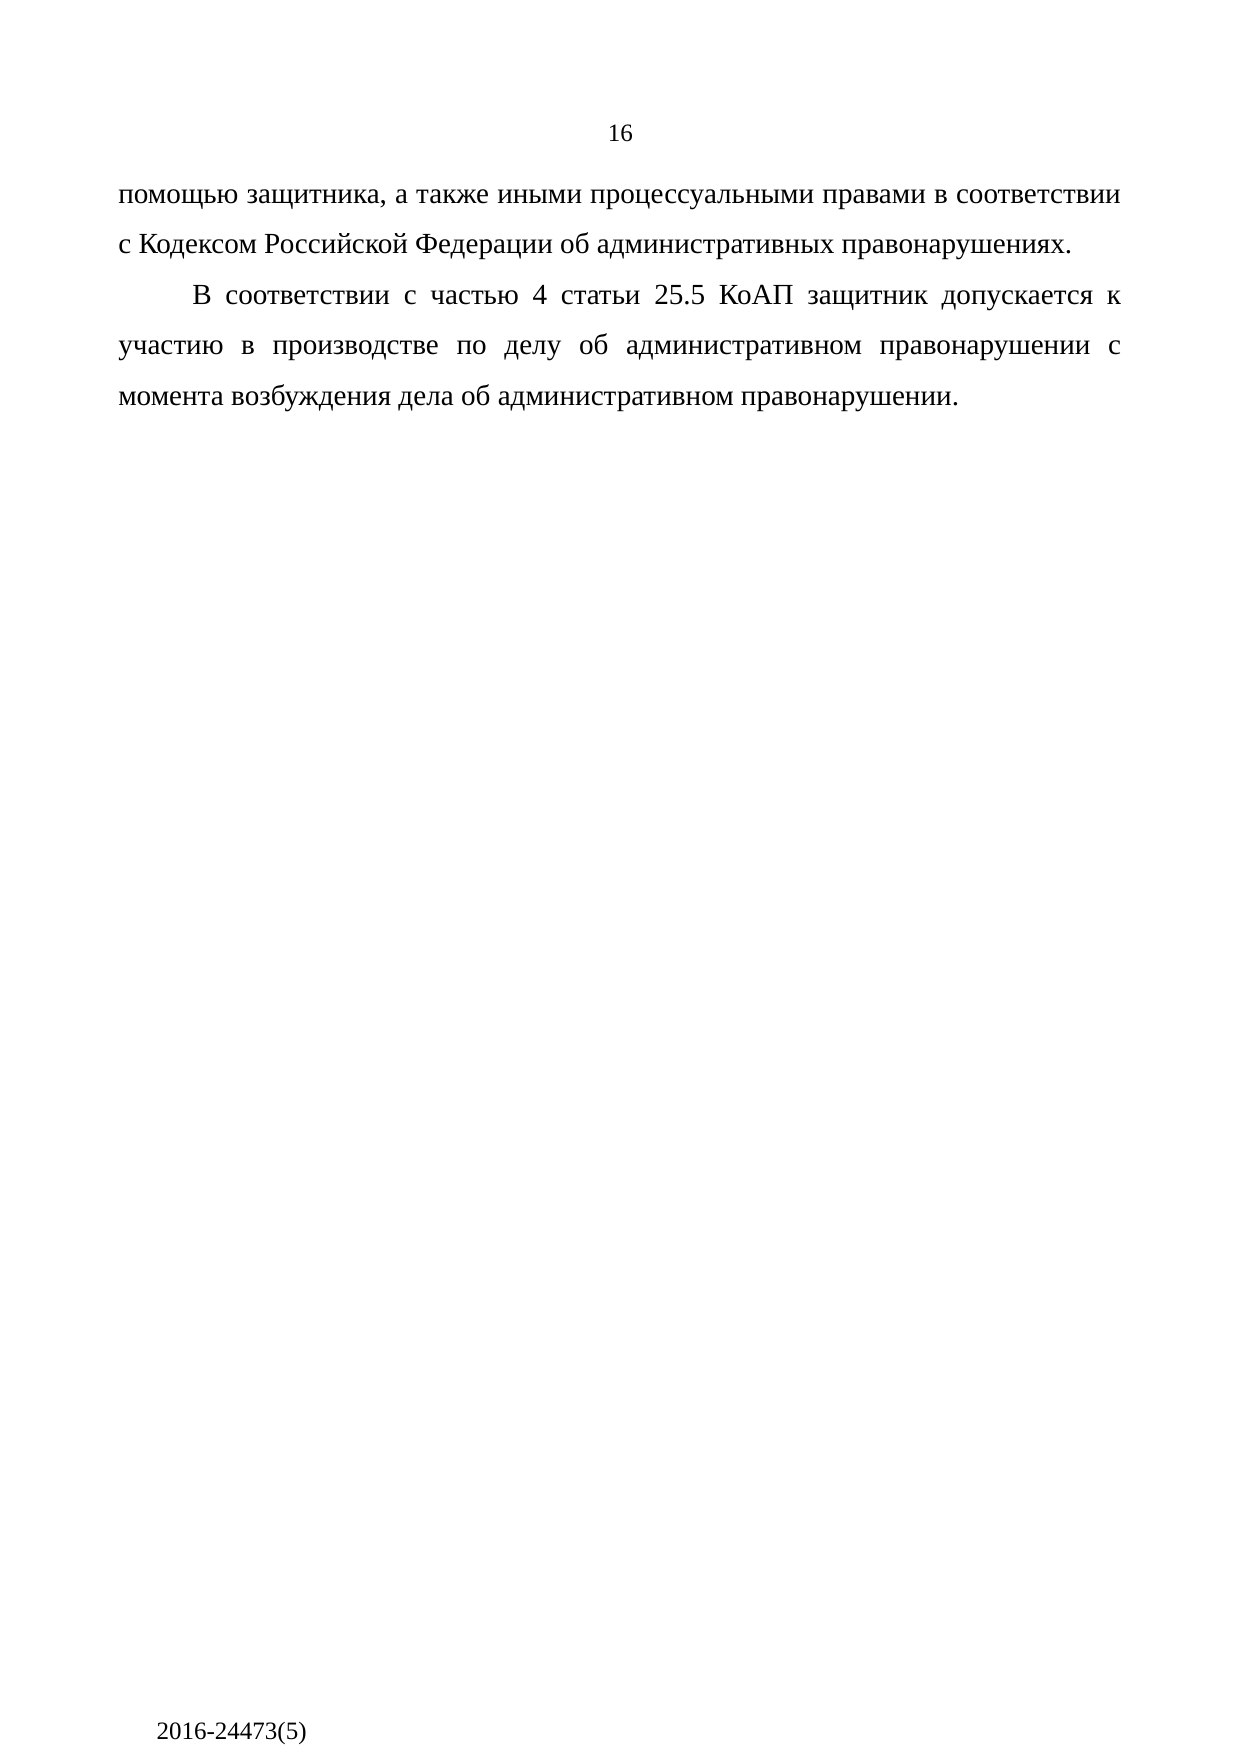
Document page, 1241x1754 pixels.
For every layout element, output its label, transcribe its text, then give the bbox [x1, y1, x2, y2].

text помощью защитника, а также иными процессуальными правами в соответствии с Кодексом Российской Федерации об административных правонарушениях. [118, 176, 1122, 260]
text В соответствии с частью 4 статьи 25.5 КоАП защитник допускается к участию в производстве по делу об административном правонарушении с момента возбуждения дела об административном правонарушении. [118, 277, 1122, 411]
